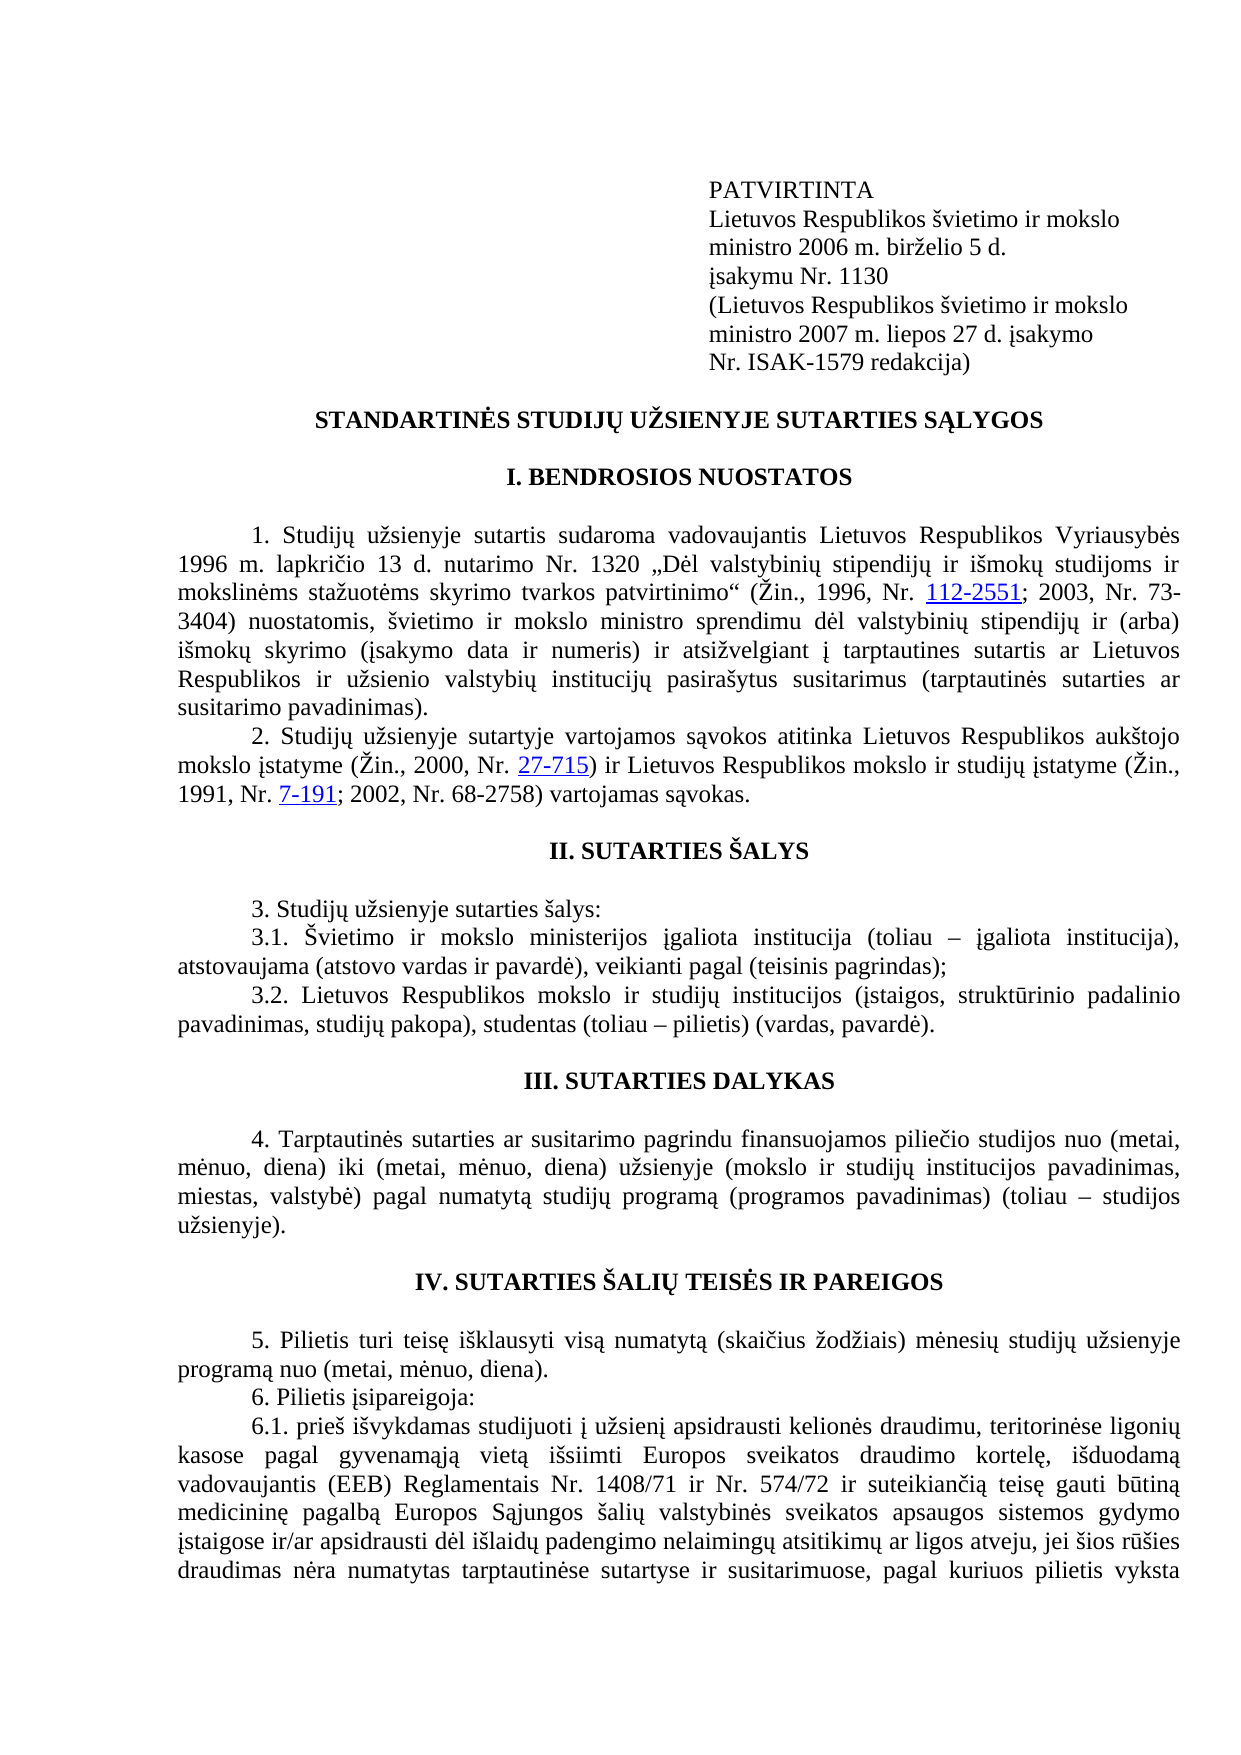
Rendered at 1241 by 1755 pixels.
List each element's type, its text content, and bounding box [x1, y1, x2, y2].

text II. SUTARTIES ŠALYS [177, 836, 1181, 865]
text ministro 2007 m. liepos 27 d. įsakymo [177, 319, 1181, 347]
text Nr. ISAK-1579 redakcija) [177, 347, 1181, 376]
text 3. Studijų užsienyje sutarties šalys: [177, 894, 1181, 922]
text ministro 2006 m. birželio 5 d. [177, 232, 1181, 261]
text 3.1. Švietimo ir mokslo ministerijos įgaliota institucija (toliau – įgaliota institucija), atstovaujama (atstovo vardas ir pavardė), veikianti pagal (teisinis pagrindas); [177, 922, 1181, 980]
text 5. Pilietis turi teisę išklausyti visą numatytą (skaičius žodžiais) mėnesių studijų užsienyje programą nuo (metai, mėnuo, diena). [177, 1325, 1181, 1382]
text įsakymu Nr. 1130 [177, 261, 1181, 290]
text (Lietuvos Respublikos švietimo ir mokslo [177, 290, 1181, 319]
text 3.2. Lietuvos Respublikos mokslo ir studijų institucijos (įstaigos, struktūrinio padalinio pavadinimas, studijų pakopa), studentas (toliau – pilietis) (vardas, pavardė). [177, 980, 1181, 1037]
text I. BENDROSIOS NUOSTATOS [177, 462, 1181, 491]
text PATVIRTINTA [177, 175, 1181, 204]
text 1. Studijų užsienyje sutartis sudaroma vadovaujantis Lietuvos Respublikos Vyriausybės 1996 m. lapkričio 13 d. nutarimo Nr. 1320 „Dėl valstybinių stipendijų ir išmokų studijoms ir mokslinėms stažuotėms skyrimo tvarkos patvirtinimo“ (Žin., 1996, Nr. 112-2551; 2003, Nr. 73-3404) nuostatomis, švietimo ir mokslo ministro sprendimu dėl valstybinių stipendijų ir (arba) išmokų skyrimo (įsakymo data ir numeris) ir atsižvelgiant į tarptautines sutartis ar Lietuvos Respublikos ir užsienio valstybių institucijų pasirašytus susitarimus (tarptautinės sutarties ar susitarimo pavadinimas). [177, 520, 1181, 721]
text Lietuvos Respublikos švietimo ir mokslo [177, 204, 1181, 232]
text III. SUTARTIES DALYKAS [177, 1066, 1181, 1095]
text STANDARTINĖS STUDIJŲ UŽSIENYJE SUTARTIES SĄLYGOS [177, 405, 1181, 434]
text 4. Tarptautinės sutarties ar susitarimo pagrindu finansuojamos piliečio studijos nuo (metai, mėnuo, diena) iki (metai, mėnuo, diena) užsienyje (mokslo ir studijų institucijos pavadinimas, miestas, valstybė) pagal numatytą studijų programą (programos pavadinimas) (toliau – studijos užsienyje). [177, 1124, 1181, 1239]
text 6.1. prieš išvykdamas studijuoti į užsienį apsidrausti kelionės draudimu, teritorinėse ligonių kasose pagal gyvenamąją vietą išsiimti Europos sveikatos draudimo kortelę, išduodamą vadovaujantis (EEB) Reglamentais Nr. 1408/71 ir Nr. 574/72 ir suteikiančią teisę gauti būtiną medicininę pagalbą Europos Sąjungos šalių valstybinės sveikatos apsaugos sistemos gydymo įstaigose ir/ar apsidrausti dėl išlaidų padengimo nelaimingų atsitikimų ar ligos atveju, jei šios rūšies draudimas nėra numatytas tarptautinėse sutartyse ir susitarimuose, pagal kuriuos pilietis vyksta [177, 1411, 1181, 1584]
text 6. Pilietis įsipareigoja: [177, 1382, 1181, 1411]
text IV. SUTARTIES ŠALIŲ TEISĖS IR PAREIGOS [177, 1267, 1181, 1296]
text 2. Studijų užsienyje sutartyje vartojamos sąvokos atitinka Lietuvos Respublikos aukštojo mokslo įstatyme (Žin., 2000, Nr. 27-715) ir Lietuvos Respublikos mokslo ir studijų įstatyme (Žin., 1991, Nr. 7-191; 2002, Nr. 68-2758) vartojamas sąvokas. [177, 721, 1181, 807]
